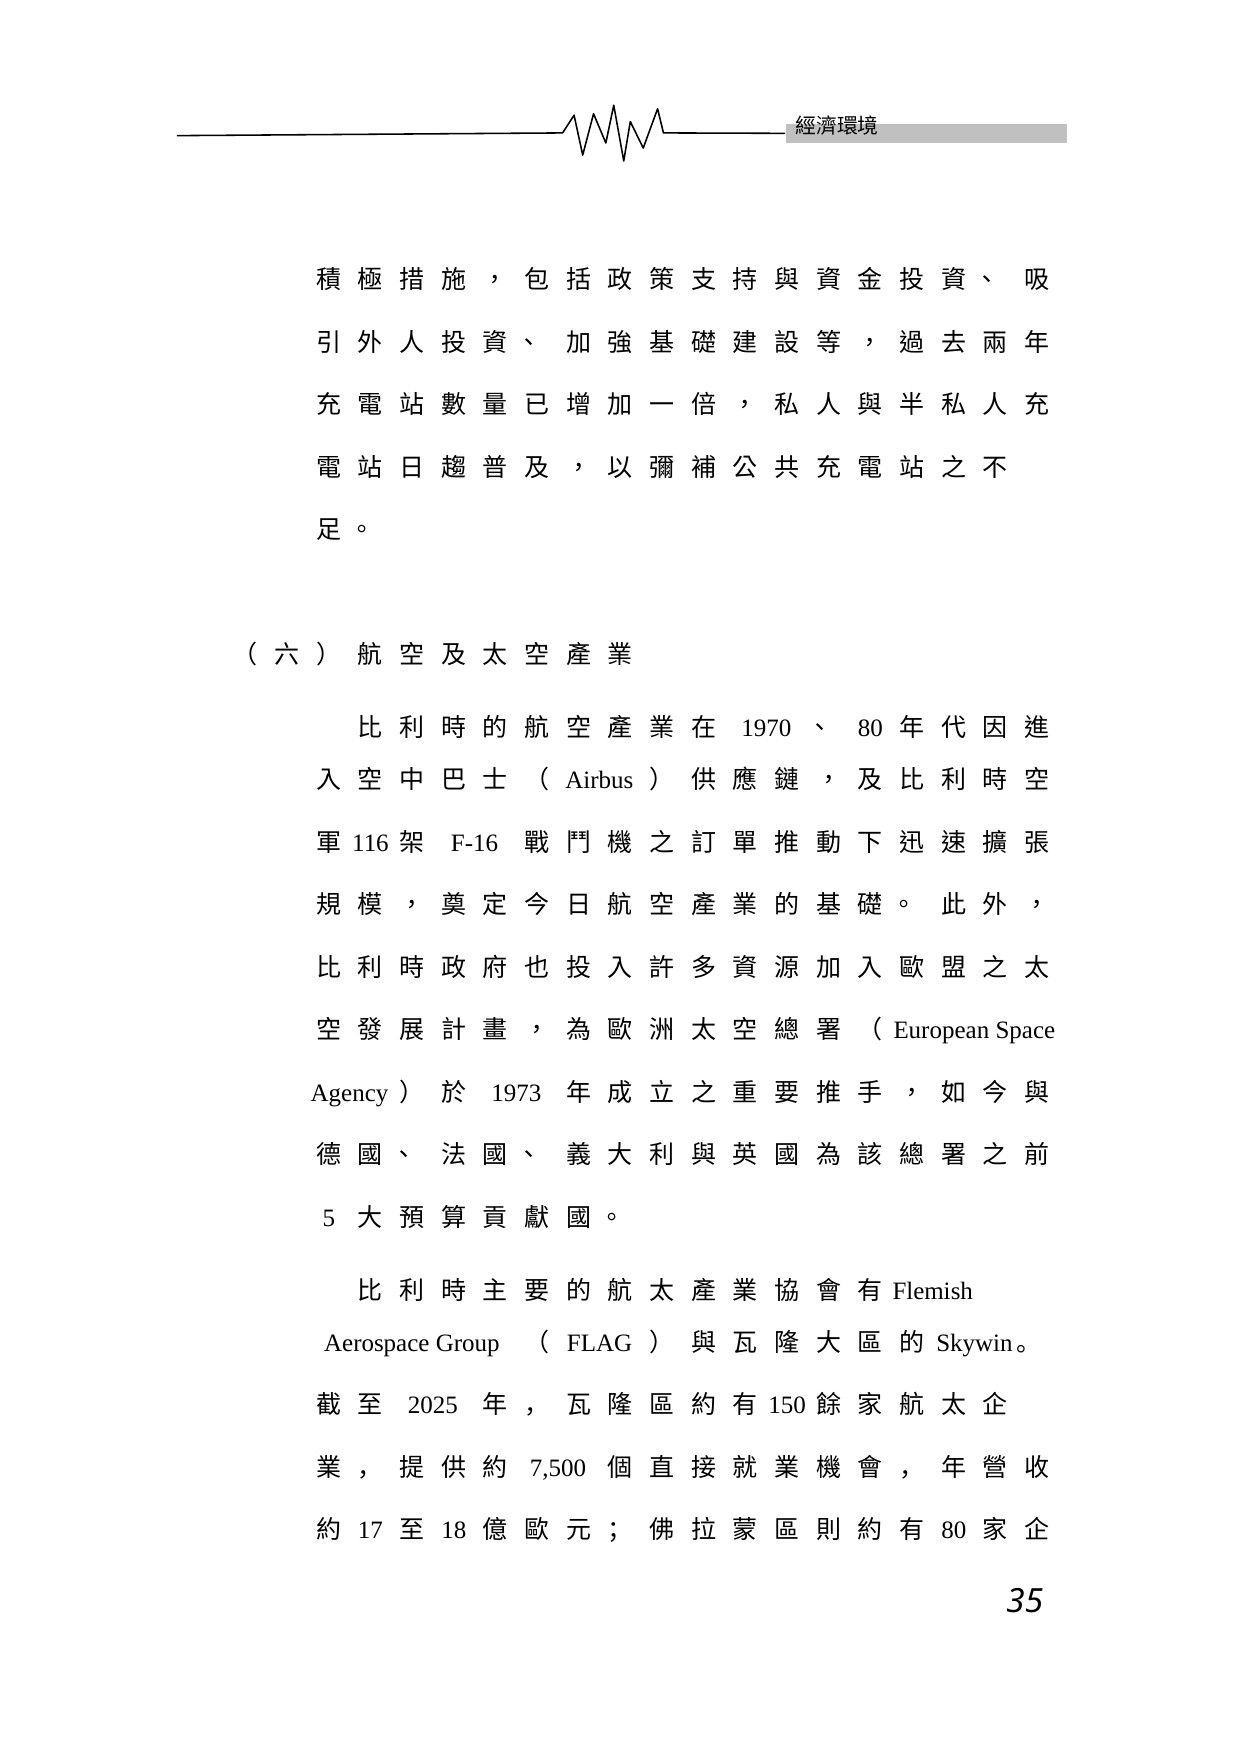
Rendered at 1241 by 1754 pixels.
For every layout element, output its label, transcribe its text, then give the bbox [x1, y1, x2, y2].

text 積極措施，包括政策支持與資金投資、吸引外人投資、加強基礎建設等，過去兩年充電站數量已增加一倍，私人與半私人充電站日趨普及，以彌補公共充電站之不足。 [281, 236, 1058, 549]
text 比利時主要的航太產業協會有Flemish Aerospace Group（FLAG）與瓦隆大區的Skywin。截至2025年，瓦隆區約有150餘家航太企業，提供約7,500個直接就業機會，年營收約17至18億歐元；佛拉蒙區則約有80家企 [281, 1236, 1058, 1549]
text （六）航空及太空產業 [207, 611, 1058, 674]
text 比利時的航空產業在1970、80年代因進入空中巴士（Airbus）供應鏈，及比利時空軍116架F-16戰鬥機之訂單推動下迅速擴張規模，奠定今日航空產業的基礎。此外，比利時政府也投入許多資源加入歐盟之太空發展計畫，為歐洲太空總署（European Space Agency）於1973年成立之重要推手，如今與德國、法國、義大利與英國為該總署之前5大預算貢獻國。 [281, 674, 1058, 1236]
